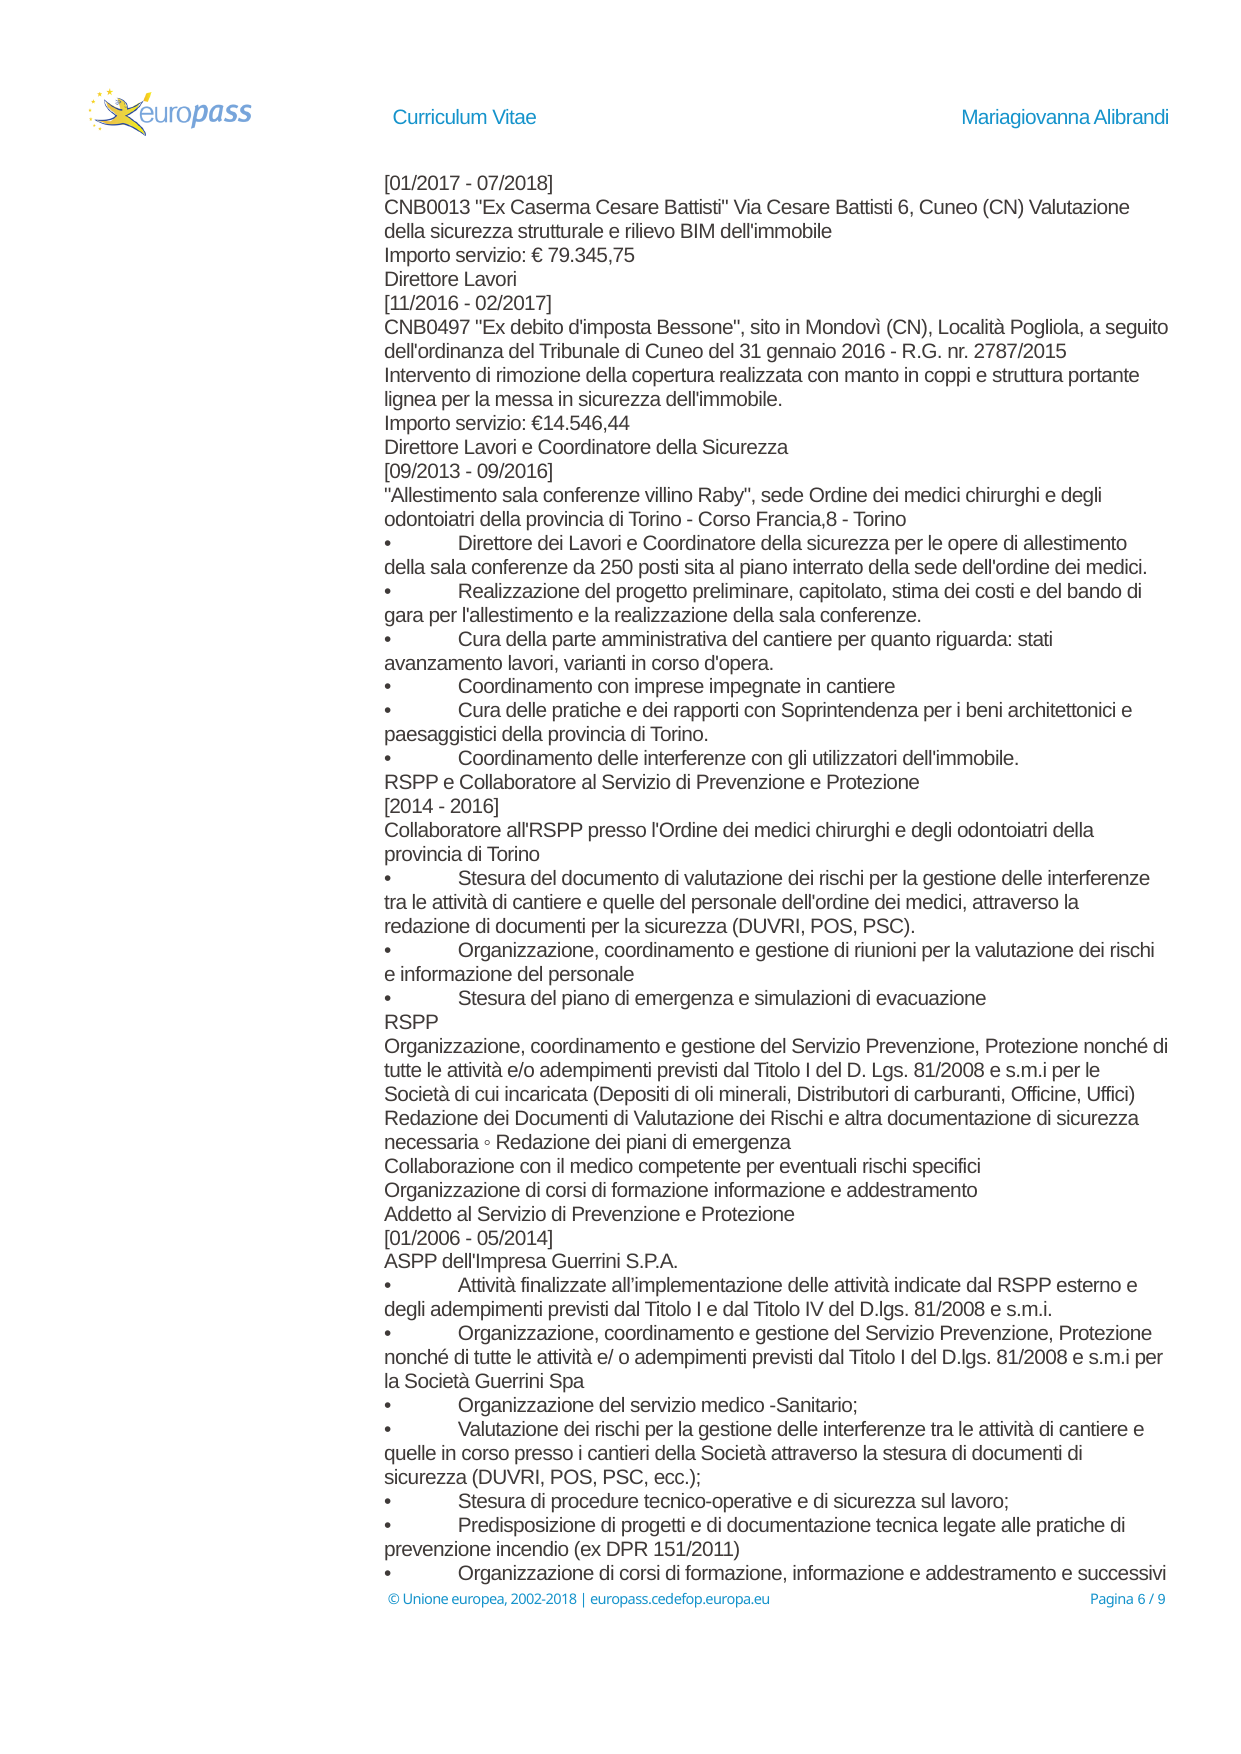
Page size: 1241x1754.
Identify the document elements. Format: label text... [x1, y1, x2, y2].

table_cell [01/2017 - 07/2018] CNB0013 "Ex Caserma Cesare Battisti" Via Cesare Battisti 6, Cuneo (CN) Valutazione della sicurezza strutturale e rilievo BIM dell'immobile Importo servizio: € 79.345,75 Direttore Lavori [11/2016 - 02/2017] CNB0497 "Ex debito d'imposta Bessone", sito in Mondovì (CN), Località Pogliola, a seguito dell'ordinanza del Tribunale di Cuneo del 31 gennaio 2016 - R.G. nr. 2787/2015 Intervento di rimozione della copertura realizzata con manto in coppi e struttura portante lignea per la messa in sicurezza dell'immobile. Importo servizio: €14.546,44 Direttore Lavori e Coordinatore della Sicurezza [09/2013 - 09/2016] "Allestimento sala conferenze villino Raby", sede Ordine dei medici chirurghi e degli odontoiatri della provincia di Torino - Corso Francia,8 - Torino • Direttore dei Lavori e Coordinatore della sicurezza per le opere di allestimento della sala conferenze da 250 posti sita al piano interrato della sede dell'ordine dei medici. • Realizzazione del progetto preliminare, capitolato, stima dei costi e del bando di gara per l'allestimento e la realizzazione della sala conferenze. • Cura della parte amministrativa del cantiere per quanto riguarda: stati avanzamento lavori, varianti in corso d'opera. • Coordinamento con imprese impegnate in cantiere • Cura delle pratiche e dei rapporti con Soprintendenza per i beni architettonici e paesaggistici della provincia di Torino. • Coordinamento delle interferenze con gli utilizzatori dell'immobile. RSPP e Collaboratore al Servizio di Prevenzione e Protezione [2014 - 2016] Collaboratore all'RSPP presso l'Ordine dei medici chirurghi e degli odontoiatri della provincia di Torino • Stesura del documento di valutazione dei rischi per la gestione delle interferenze tra le attività di cantiere e quelle del personale dell'ordine dei medici, attraverso la redazione di documenti per la sicurezza (DUVRI, POS, PSC). • Organizzazione, coordinamento e gestione di riunioni per la valutazione dei rischi e informazione del personale • Stesura del piano di emergenza e simulazioni di evacuazione RSPP Organizzazione, coordinamento e gestione del Servizio Prevenzione, Protezione nonché di tutte le attività e/o adempimenti previsti dal Titolo I del D. Lgs. 81/2008 e s.m.i per le Società di cui incaricata (Depositi di oli minerali, Distributori di carburanti, Officine, Uffici) Redazione dei Documenti di Valutazione dei Rischi e altra documentazione di sicurezza necessaria ◦ Redazione dei piani di emergenza Collaborazione con il medico competente per eventuali rischi specifici Organizzazione di corsi di formazione informazione e addestramento Addetto al Servizio di Prevenzione e Protezione [01/2006 - 05/2014] ASPP dell'Impresa Guerrini S.P.A. • Attività finalizzate all’implementazione delle attività indicate dal RSPP esterno e degli adempimenti previsti dal Titolo I e dal Titolo IV del D.lgs. 81/2008 e s.m.i. • Organizzazione, coordinamento e gestione del Servizio Prevenzione, Protezione nonché di tutte le attività e/ o adempimenti previsti dal Titolo I del D.lgs. 81/2008 e s.m.i per la Società Guerrini Spa • Organizzazione del servizio medico -Sanitario; • Valutazione dei rischi per la gestione delle interferenze tra le attività di cantiere e quelle in corso presso i cantieri della Società attraverso la stesura di documenti di sicurezza (DUVRI, POS, PSC, ecc.); • Stesura di procedure tecnico-operative e di sicurezza sul lavoro; • Predisposizione di progetti e di documentazione tecnica legate alle pratiche di prevenzione incendio (ex DPR 151/2011) • Organizzazione di corsi di formazione, informazione e addestramento e successivi [384, 171, 1169, 1585]
table_cell [89, 171, 384, 1585]
